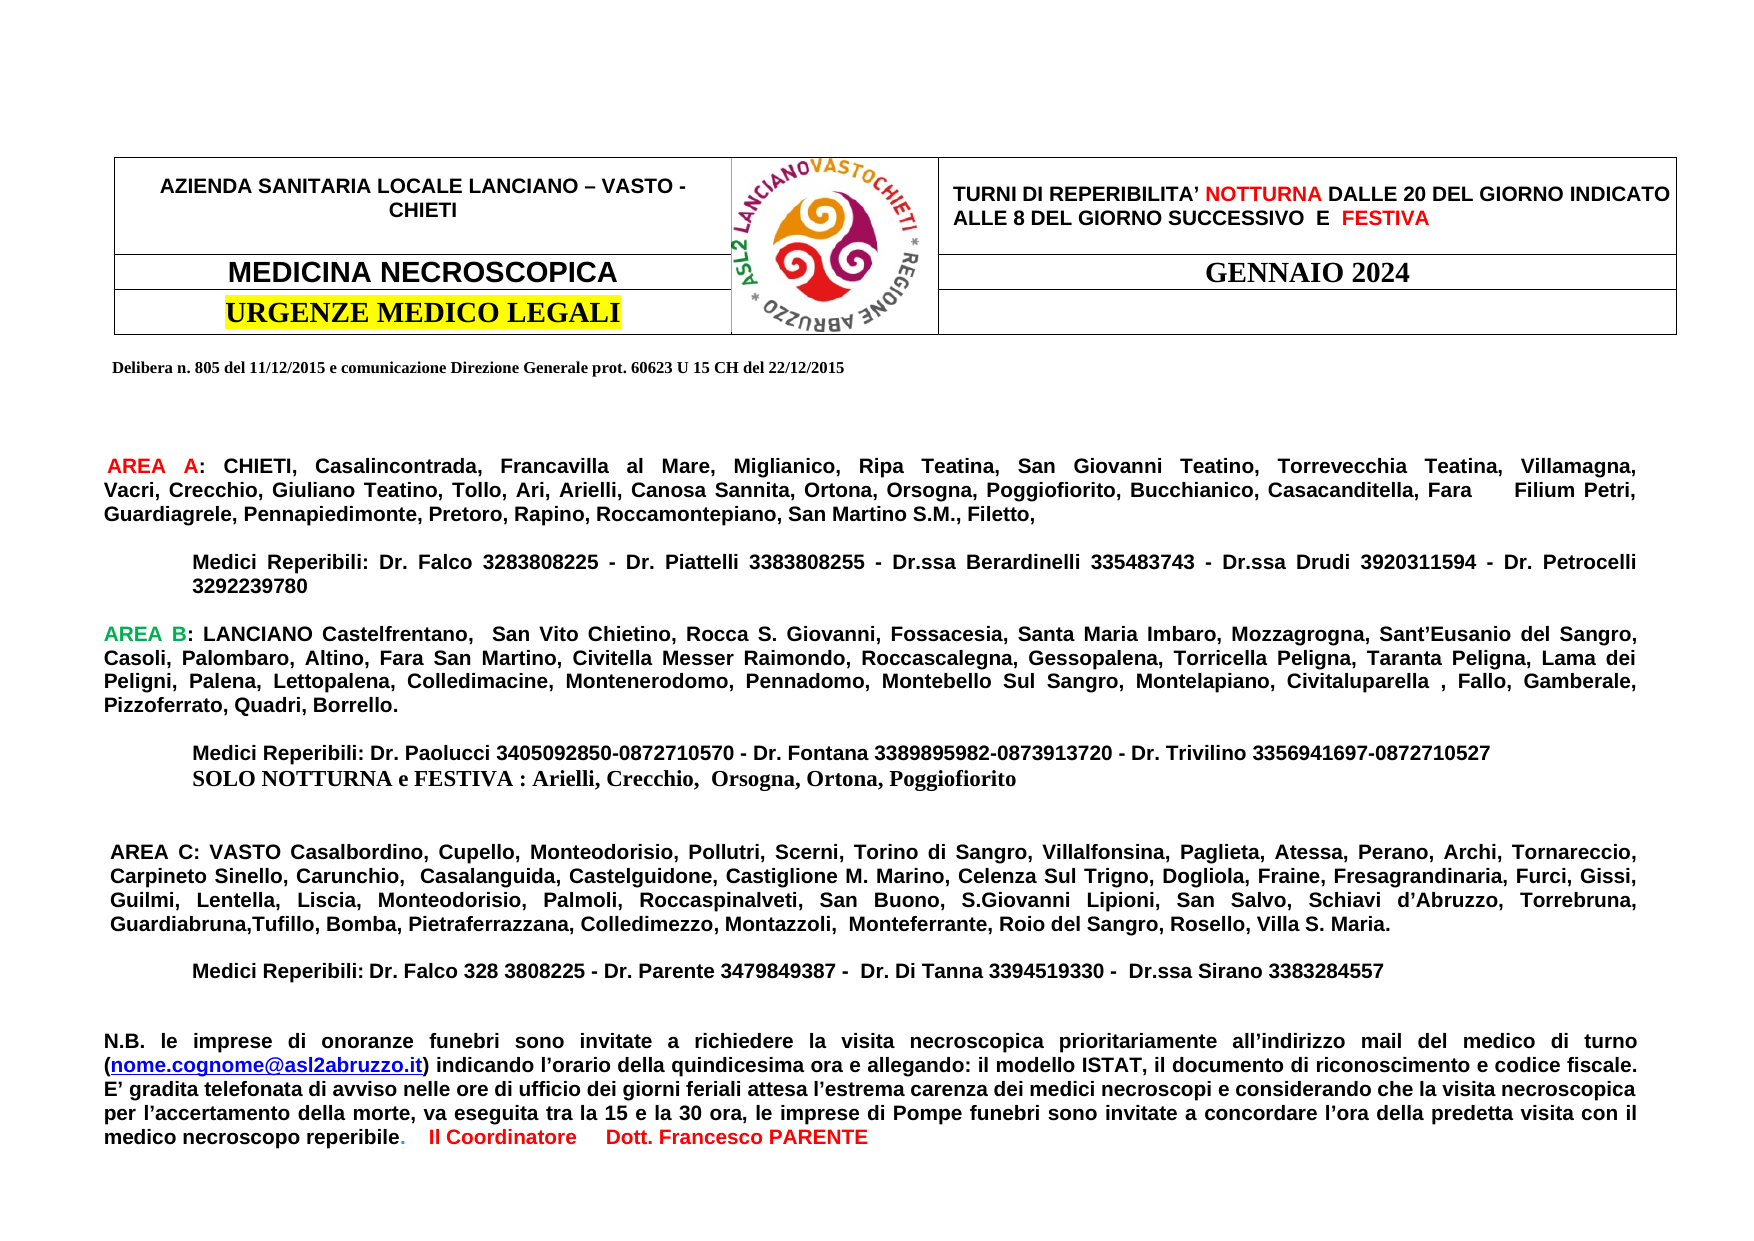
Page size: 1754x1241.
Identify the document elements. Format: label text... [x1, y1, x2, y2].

text Medici Reperibili: Dr. Falco 328 3808225 - Dr. Parente 3479849387 - Dr. Di Tanna 3394519330 - Dr.ssa Sirano 3383284557 [50, 959, 1639, 983]
text SOLO NOTTURNA e FESTIVA : Arielli, Crecchio, Orsogna, Ortona, Poggiofiorito [192, 765, 1683, 792]
table_cell GENNAIO 2024 [939, 255, 1676, 289]
table_header TURNI DI REPERIBILITA’ NOTTURNA DALLE 20 DEL GIORNO INDICATO ALLE 8 DEL GIORNO SUCCESSIVO E FESTIVA [939, 158, 1676, 254]
text Medici Reperibili: Dr. Falco 3283808225 - Dr. Piattelli 3383808255 - Dr.ssa Berardinelli 335483743 - Dr.ssa Drudi 3920311594 - Dr. Petrocelli 3292239780 [192, 549, 1639, 597]
text AREA B: LANCIANO Castelfrentano, San Vito Chietino, Rocca S. Giovanni, Fossacesia, Santa Maria Imbaro, Mozzagrogna, Sant’Eusanio del Sangro, Casoli, Palombaro, Altino, Fara San Martino, Civitella Messer Raimondo, Roccascalegna, Gessopalena, Torricella Peligna, Taranta Peligna, Lama dei Peligni, Palena, Lettopalena, Colledimacine, Montenerodomo, Pennadomo, Montebello Sul Sangro, Montelapiano, Civitaluparella , Fallo, Gamberale, Pizzoferrato, Quadri, Borrello. [103, 621, 1639, 717]
text Delibera n. 805 del 11/12/2015 e comunicazione Direzione Generale prot. 60623 U 15 CH del 22/12/2015 [103, 358, 1654, 377]
text AREA C: VASTO Casalbordino, Cupello, Monteodorisio, Pollutri, Scerni, Torino di Sangro, Villalfonsina, Paglieta, Atessa, Perano, Archi, Tornareccio, Carpineto Sinello, Carunchio, Casalanguida, Castelguidone, Castiglione M. Marino, Celenza Sul Trigno, Dogliola, Fraine, Fresagrandinaria, Furci, Gissi, Guilmi, Lentella, Liscia, Monteodorisio, Palmoli, Roccaspinalveti, San Buono, S.Giovanni Lipioni, San Salvo, Schiavi d’Abruzzo, Torrebruna, Guardiabruna,Tufillo, Bomba, Pietraferrazzana, Colledimezzo, Montazzoli, Monteferrante, Roio del Sangro, Rosello, Villa S. Maria. [110, 839, 1639, 935]
text AREA A: CHIETI, Casalincontrada, Francavilla al Mare, Miglianico, Ripa Teatina, San Giovanni Teatino, Torrevecchia Teatina, Villamagna, Vacri, Crecchio, Giuliano Teatino, Tollo, Ari, Arielli, Canosa Sannita, Ortona, Orsogna, Poggiofiorito, Bucchianico, Casacanditella, Fara Filium Petri, Guardiagrele, Pennapiedimonte, Pretoro, Rapino, Roccamontepiano, San Martino S.M., Filetto, [103, 454, 1639, 526]
picture [731, 158, 919, 332]
text N.B. le imprese di onoranze funebri sono invitate a richiedere la visita necroscopica prioritariamente all’indirizzo mail del medico di turno (nome.cognome@asl2abruzzo.it) indicando l’orario della quindicesima ora e allegando: il modello ISTAT, il documento di riconoscimento e codice fiscale. E’ gradita telefonata di avviso nelle ore di ufficio dei giorni feriali attesa l’estrema carenza dei medici necroscopi e considerando che la visita necroscopica per l’accertamento della morte, va eseguita tra la 15 e la 30 ora, le imprese di Pompe funebri sono invitate a concordare l’ora della predetta visita con il medico necroscopo reperibile. Il Coordinatore Dott. Francesco PARENTE [103, 1029, 1639, 1148]
table_cell [939, 290, 1676, 334]
text Medici Reperibili: Dr. Paolucci 3405092850-0872710570 - Dr. Fontana 3389895982-0873913720 - Dr. Trivilino 3356941697-0872710527 [192, 741, 1683, 765]
table_cell MEDICINA NECROSCOPICA [115, 255, 731, 289]
table_header AZIENDA SANITARIA LOCALE LANCIANO – VASTO - CHIETI [115, 158, 731, 254]
table_header [732, 158, 938, 334]
table_cell URGENZE MEDICO LEGALI [115, 290, 731, 334]
